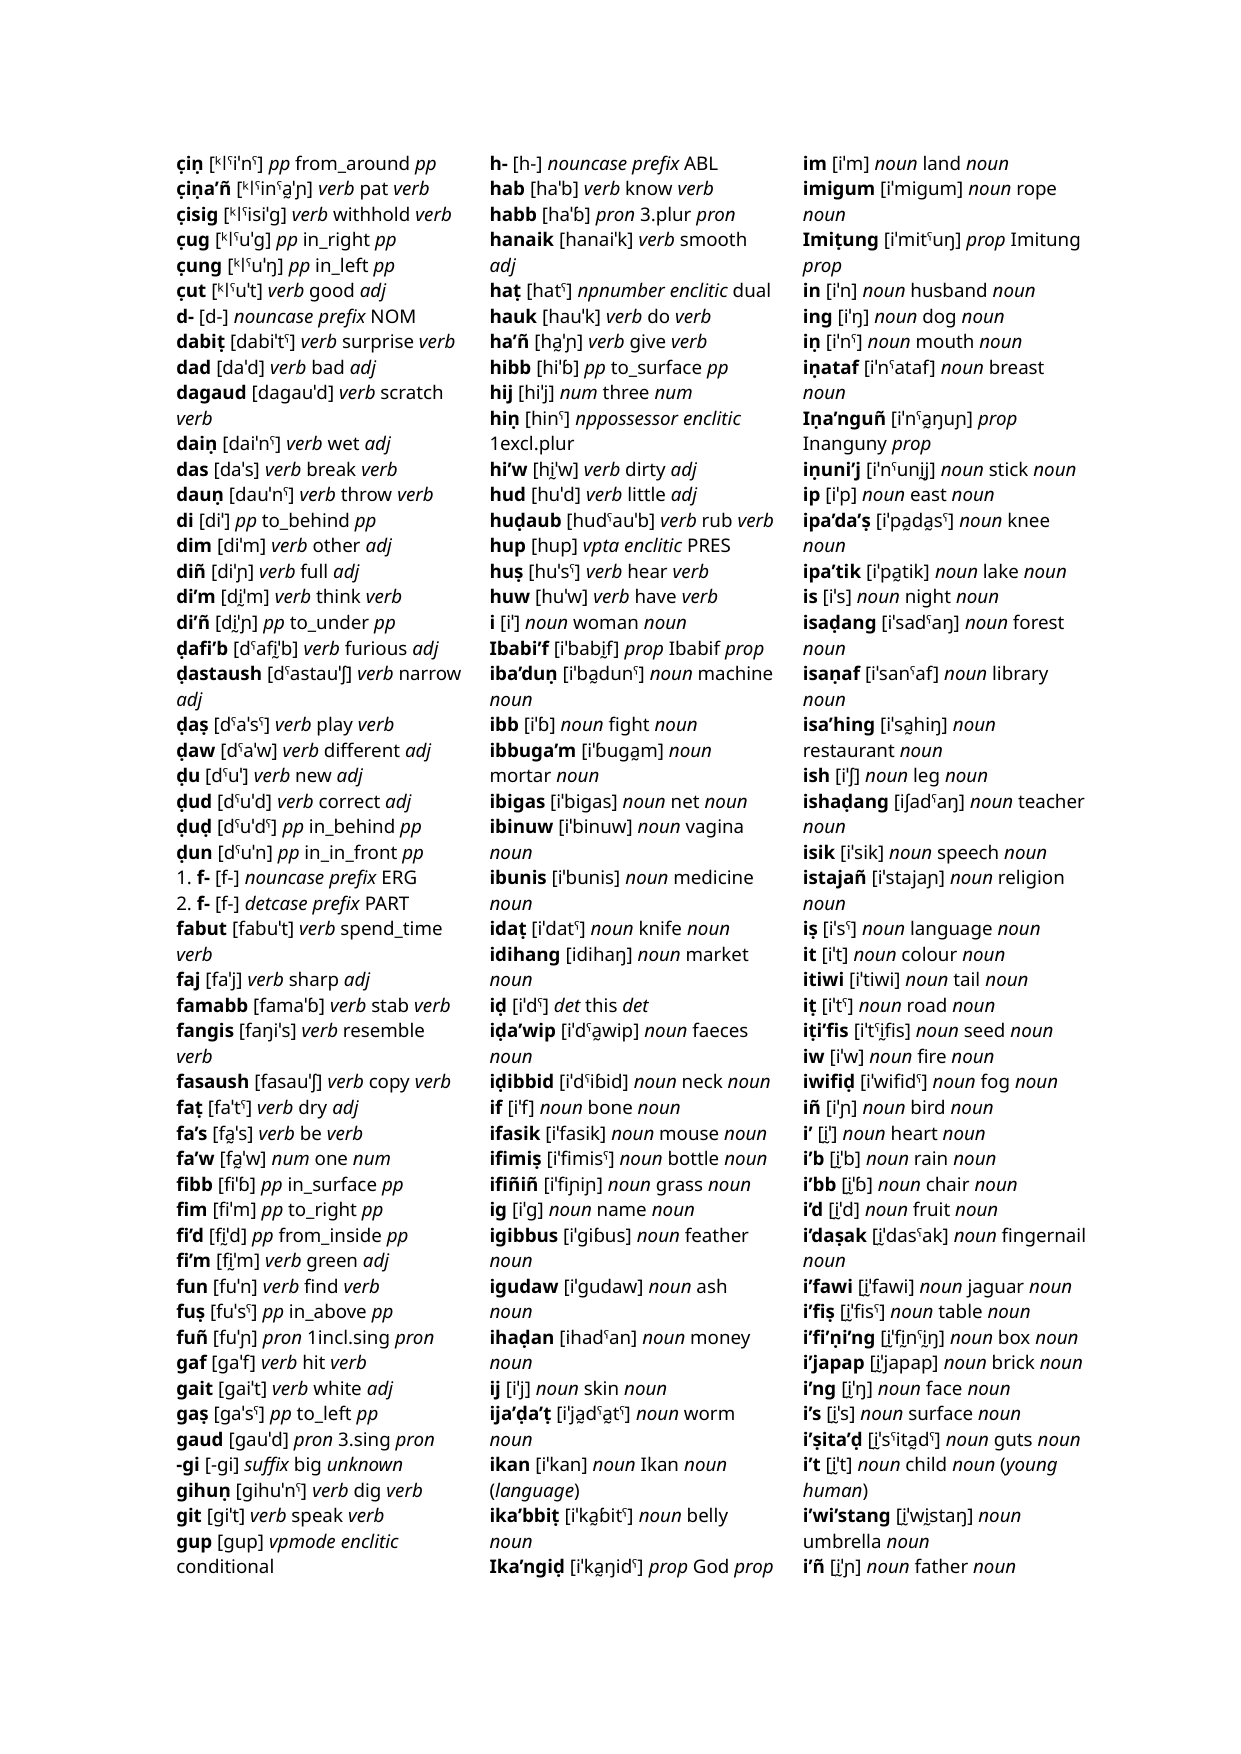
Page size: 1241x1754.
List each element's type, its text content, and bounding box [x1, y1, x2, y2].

text iḍa’wip [iˈdˤa̰wip] noun faeces noun [489, 1018, 777, 1069]
text fa’w [fa̰ˈw] num one num [176, 1145, 463, 1171]
text it [iˈt] noun colour noun [803, 941, 1090, 967]
text i [iˈ] noun woman noun [489, 609, 777, 635]
text dad [daˈd] verb bad adj [176, 354, 463, 380]
text istajañ [iˈstajaɲ] noun religion noun [803, 864, 1090, 916]
text Imiṭung [iˈmitˤuŋ] prop Imitung prop [803, 227, 1090, 278]
text ish [iˈʃ] noun leg noun [803, 762, 1090, 788]
text ḍaṣ [dˤaˈsˤ] verb play verb [176, 711, 463, 737]
text ija’ḍa’ṭ [iˈja̰dˤa̰tˤ] noun worm noun [489, 1401, 777, 1452]
text ifimiṣ [iˈfimisˤ] noun bottle noun [489, 1145, 777, 1171]
text c̣ug [ᵏǀˤuˈɡ] pp in_right pp [176, 227, 463, 252]
text iḍibbid [iˈdˤiɓid] noun neck noun [489, 1069, 777, 1094]
text i’ng [ḭˈŋ] noun face noun [803, 1375, 1090, 1401]
text habb [haˈɓ] pron 3.plur pron [489, 201, 777, 227]
text iḍ [iˈdˤ] det this det [489, 992, 777, 1018]
text i’t [ḭˈt] noun child noun (young human) [803, 1452, 1090, 1503]
text i’fiṣ [ḭˈfisˤ] noun table noun [803, 1298, 1090, 1324]
text hab [haˈb] verb know verb [489, 176, 777, 201]
text hud [huˈd] verb little adj [489, 482, 777, 507]
text isik [iˈsik] noun speech noun [803, 839, 1090, 864]
text c̣ung [ᵏǀˤuˈŋ] pp in_left pp [176, 252, 463, 278]
text igibbus [iˈɡiɓus] noun feather noun [489, 1222, 777, 1273]
text in [iˈn] noun husband noun [803, 278, 1090, 303]
text idihang [idihaŋ] noun market noun [489, 941, 777, 992]
text Iṇa’nguñ [iˈnˤa̰ŋuɲ] prop Inanguny prop [803, 405, 1090, 456]
text faṭ [faˈtˤ] verb dry adj [176, 1094, 463, 1120]
text ḍaw [dˤaˈw] verb different adj [176, 737, 463, 762]
text ibigas [iˈbiɡas] noun net noun [489, 788, 777, 813]
text fim [fiˈm] pp to_right pp [176, 1196, 463, 1222]
text haṭ [hatˤ] npnumber enclitic dual [489, 278, 777, 303]
text gaf [ɡaˈf] verb hit verb [176, 1349, 463, 1375]
text i’ñ [ḭˈɲ] noun father noun [803, 1554, 1090, 1579]
text das [daˈs] verb break verb [176, 456, 463, 482]
text hup [hup] vpta enclitic PRES [489, 533, 777, 558]
text fa’s [fa̰ˈs] verb be verb [176, 1120, 463, 1145]
text iñ [iˈɲ] noun bird noun [803, 1094, 1090, 1120]
text ing [iˈŋ] noun dog noun [803, 303, 1090, 329]
text di’ñ [dḭˈɲ] pp to_under pp [176, 609, 463, 635]
text ishaḍang [iʃadˤaŋ] noun teacher noun [803, 788, 1090, 839]
text hauk [hauˈk] verb do verb [489, 303, 777, 329]
text ḍastaush [dˤastauˈʃ] verb narrow adj [176, 660, 463, 711]
text fangis [faŋiˈs] verb resemble verb [176, 1018, 463, 1069]
text Ika’ngiḍ [iˈka̰ŋidˤ] prop God prop [489, 1554, 777, 1579]
text i’wi’stang [ḭˈwḭstaŋ] noun umbrella noun [803, 1503, 1090, 1554]
text fun [fuˈn] verb find verb [176, 1273, 463, 1298]
text huw [huˈw] verb have verb [489, 584, 777, 609]
text ibunis [iˈbunis] noun medicine noun [489, 864, 777, 916]
text iṣ [iˈsˤ] noun language noun [803, 916, 1090, 941]
text gup [ɡup] vpmode enclitic conditional [176, 1528, 463, 1579]
text iṭ [iˈtˤ] noun road noun [803, 992, 1090, 1018]
text fi’m [fḭˈm] verb green adj [176, 1247, 463, 1273]
text itiwi [iˈtiwi] noun tail noun [803, 967, 1090, 992]
text i’daṣak [ḭˈdasˤak] noun fingernail noun [803, 1222, 1090, 1273]
text faj [faˈj] verb sharp adj [176, 967, 463, 992]
text c̣iṇa’ñ [ᵏǀˤinˤa̰ˈɲ] verb pat verb [176, 176, 463, 201]
text famabb [famaˈɓ] verb stab verb [176, 992, 463, 1018]
text -gi [-ɡi] suffix big unknown [176, 1452, 463, 1477]
text fi’d [fḭˈd] pp from_inside pp [176, 1222, 463, 1247]
text ij [iˈj] noun skin noun [489, 1375, 777, 1401]
text c̣ut [ᵏǀˤuˈt] verb good adj [176, 278, 463, 303]
text di [diˈ] pp to_behind pp [176, 507, 463, 533]
text isaḍang [iˈsadˤaŋ] noun forest noun [803, 609, 1090, 660]
text fuñ [fuˈɲ] pron 1incl.sing pron [176, 1324, 463, 1349]
text idaṭ [iˈdatˤ] noun knife noun [489, 916, 777, 941]
text huṣ [huˈsˤ] verb hear verb [489, 558, 777, 584]
text hiṇ [hinˤ] nppossessor enclitic 1excl.plur [489, 405, 777, 456]
text gaṣ [ɡaˈsˤ] pp to_left pp [176, 1401, 463, 1426]
text imigum [iˈmiɡum] noun rope noun [803, 176, 1090, 227]
text hibb [hiˈɓ] pp to_surface pp [489, 354, 777, 380]
text is [iˈs] noun night noun [803, 584, 1090, 609]
text fabut [fabuˈt] verb spend_time verb [176, 916, 463, 967]
text iw [iˈw] noun fire noun [803, 1043, 1090, 1069]
text i’d [ḭˈd] noun fruit noun [803, 1196, 1090, 1222]
text fuṣ [fuˈsˤ] pp in_above pp [176, 1298, 463, 1324]
text ifasik [iˈfasik] noun mouse noun [489, 1120, 777, 1145]
text hanaik [hanaiˈk] verb smooth adj [489, 227, 777, 278]
text isaṇaf [iˈsanˤaf] noun library noun [803, 660, 1090, 711]
text c̣isig [ᵏǀˤisiˈɡ] verb withhold verb [176, 201, 463, 227]
text ḍun [dˤuˈn] pp in_in_front pp [176, 839, 463, 864]
text isa’hing [iˈsa̰hiŋ] noun restaurant noun [803, 711, 1090, 762]
text 1. f- [f-] nouncase prefix ERG [176, 864, 463, 890]
text i’fawi [ḭˈfawi] noun jaguar noun [803, 1273, 1090, 1298]
text dagaud [daɡauˈd] verb scratch verb [176, 380, 463, 431]
text ibb [iˈɓ] noun fight noun [489, 711, 777, 737]
text 2. f- [f-] detcase prefix PART [176, 890, 463, 916]
text igudaw [iˈɡudaw] noun ash noun [489, 1273, 777, 1324]
text diñ [diˈɲ] verb full adj [176, 558, 463, 584]
text ibbuga’m [iˈɓuɡa̰m] noun mortar noun [489, 737, 777, 788]
text i’ [ḭˈ] noun heart noun [803, 1120, 1090, 1145]
text ifiñiñ [iˈfiɲiɲ] noun grass noun [489, 1171, 777, 1196]
text ḍafi’b [dˤafḭˈb] verb furious adj [176, 635, 463, 660]
text ḍuḍ [dˤuˈdˤ] pp in_behind pp [176, 813, 463, 839]
text ika’bbiṭ [iˈka̰ɓitˤ] noun belly noun [489, 1503, 777, 1554]
text ḍu [dˤuˈ] verb new adj [176, 762, 463, 788]
text i’bb [ḭˈɓ] noun chair noun [803, 1171, 1090, 1196]
text dim [diˈm] verb other adj [176, 533, 463, 558]
text iwifiḍ [iˈwifidˤ] noun fog noun [803, 1069, 1090, 1094]
text hij [hiˈj] num three num [489, 380, 777, 405]
text git [ɡiˈt] verb speak verb [176, 1503, 463, 1528]
text ḍud [dˤuˈd] verb correct adj [176, 788, 463, 813]
text i’s [ḭˈs] noun surface noun [803, 1401, 1090, 1426]
text huḍaub [hudˤauˈb] verb rub verb [489, 507, 777, 533]
text dauṇ [dauˈnˤ] verb throw verb [176, 482, 463, 507]
text h- [h-] nouncase prefix ABL [489, 150, 777, 176]
text dabiṭ [dabiˈtˤ] verb surprise verb [176, 329, 463, 354]
text iṇuni’j [iˈnˤunḭj] noun stick noun [803, 456, 1090, 482]
text if [iˈf] noun bone noun [489, 1094, 777, 1120]
text daiṇ [daiˈnˤ] verb wet adj [176, 431, 463, 456]
text gait [ɡaiˈt] verb white adj [176, 1375, 463, 1401]
text ig [iˈɡ] noun name noun [489, 1196, 777, 1222]
text i’japap [ḭˈjapap] noun brick noun [803, 1349, 1090, 1375]
text ip [iˈp] noun east noun [803, 482, 1090, 507]
text i’fi’ṇi’ng [ḭˈfḭnˤḭŋ] noun box noun [803, 1324, 1090, 1349]
text gaud [ɡauˈd] pron 3.sing pron [176, 1426, 463, 1452]
text i’ṣita’ḍ [ḭˈsˤita̰dˤ] noun guts noun [803, 1426, 1090, 1452]
text d- [d-] nouncase prefix NOM [176, 303, 463, 329]
text Ibabi’f [iˈbabḭf] prop Ibabif prop [489, 635, 777, 660]
text im [iˈm] noun land noun [803, 150, 1090, 176]
text iṇataf [iˈnˤataf] noun breast noun [803, 354, 1090, 405]
text fasaush [fasauˈʃ] verb copy verb [176, 1069, 463, 1094]
text ibinuw [iˈbinuw] noun vagina noun [489, 813, 777, 864]
text iba’duṇ [iˈba̰dunˤ] noun machine noun [489, 660, 777, 711]
text ipa’da’ṣ [iˈpa̰da̰sˤ] noun knee noun [803, 507, 1090, 558]
text ikan [iˈkan] noun Ikan noun (language) [489, 1452, 777, 1503]
text ihaḍan [ihadˤan] noun money noun [489, 1324, 777, 1375]
text gihuṇ [ɡihuˈnˤ] verb dig verb [176, 1477, 463, 1503]
text c̣iṇ [ᵏǀˤiˈnˤ] pp from_around pp [176, 150, 463, 176]
text i’b [ḭˈb] noun rain noun [803, 1145, 1090, 1171]
text iṭi’fis [iˈtˤḭfis] noun seed noun [803, 1018, 1090, 1043]
text fibb [fiˈɓ] pp in_surface pp [176, 1171, 463, 1196]
text ipa’tik [iˈpa̰tik] noun lake noun [803, 558, 1090, 584]
text ha’ñ [ha̰ˈɲ] verb give verb [489, 329, 777, 354]
text hi’w [hḭˈw] verb dirty adj [489, 456, 777, 482]
text di’m [dḭˈm] verb think verb [176, 584, 463, 609]
text iṇ [iˈnˤ] noun mouth noun [803, 329, 1090, 354]
